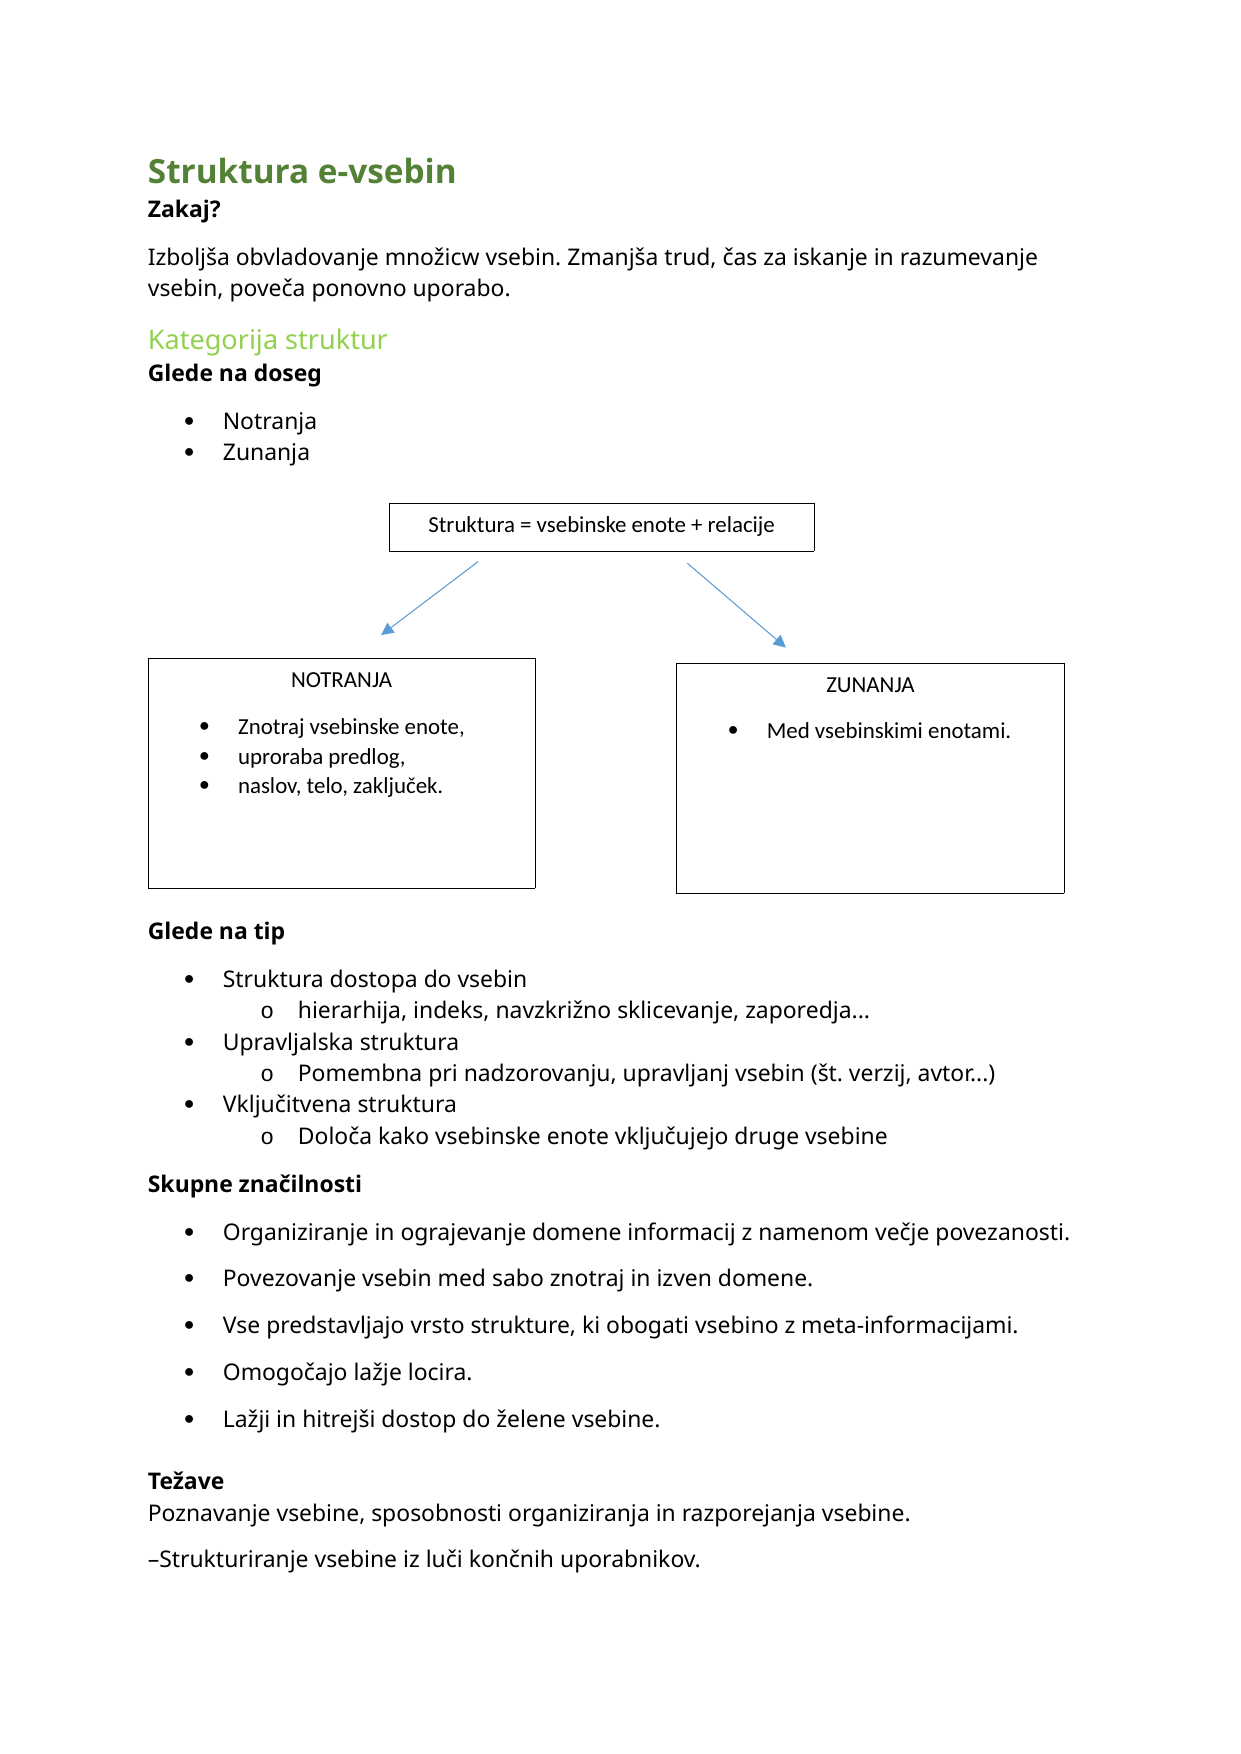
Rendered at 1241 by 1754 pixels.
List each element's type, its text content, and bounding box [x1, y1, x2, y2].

subtitle Struktura e-vsebin [148, 148, 1093, 193]
text NOTRANJA [163, 665, 520, 693]
list Pomembna pri nadzorovanju, upravljanj vsebin (št. verzij, avtor...) [260, 1057, 1093, 1088]
text ZUNANJA [692, 670, 1049, 698]
text Struktura = vsebinske enote + relacije [404, 510, 799, 538]
list Med vsebinskimi enotami. [729, 717, 1049, 744]
text Težave [148, 1465, 1093, 1496]
list Znotraj vsebinske enote, [200, 712, 520, 740]
text Izboljša obvladovanje množicw vsebin. Zmanjša trud, čas za iskanje in razumevanje vsebin, poveča ponovno uporabo. [148, 241, 1093, 303]
list Upravljalska struktura [185, 1026, 1093, 1057]
text Zakaj? [148, 193, 1093, 224]
list Organiziranje in ograjevanje domene informacij z namenom večje povezanosti. [185, 1216, 1093, 1247]
text Skupne značilnosti [148, 1168, 1093, 1199]
list naslov, telo, zaključek. [200, 772, 520, 800]
list Določa kako vsebinske enote vključujejo druge vsebine [260, 1120, 1093, 1151]
text Poznavanje vsebine, sposobnosti organiziranja in razporejanja vsebine. [148, 1496, 1093, 1528]
list Notranja [185, 405, 1093, 436]
list Povezovanje vsebin med sabo znotraj in izven domene. [185, 1262, 1093, 1294]
list Lažji in hitrejši dostop do želene vsebine. [185, 1403, 1093, 1434]
list hierarhija, indeks, navzkrižno sklicevanje, zaporedja... [260, 994, 1093, 1026]
list Struktura dostopa do vsebin [185, 963, 1093, 994]
list Zunanja [185, 436, 1093, 467]
list uproraba predlog, [200, 742, 520, 770]
text Glede na tip [148, 915, 1093, 947]
list Vse predstavljajo vrsto strukture, ki obogati vsebino z meta-informacijami. [185, 1309, 1093, 1340]
list Vključitvena struktura [185, 1088, 1093, 1120]
text –Strukturiranje vsebine iz luči končnih uporabnikov. [148, 1543, 1093, 1574]
text Glede na doseg [148, 357, 1093, 388]
subtitle Kategorija struktur [148, 320, 1093, 357]
list Omogočajo lažje locira. [185, 1356, 1093, 1387]
